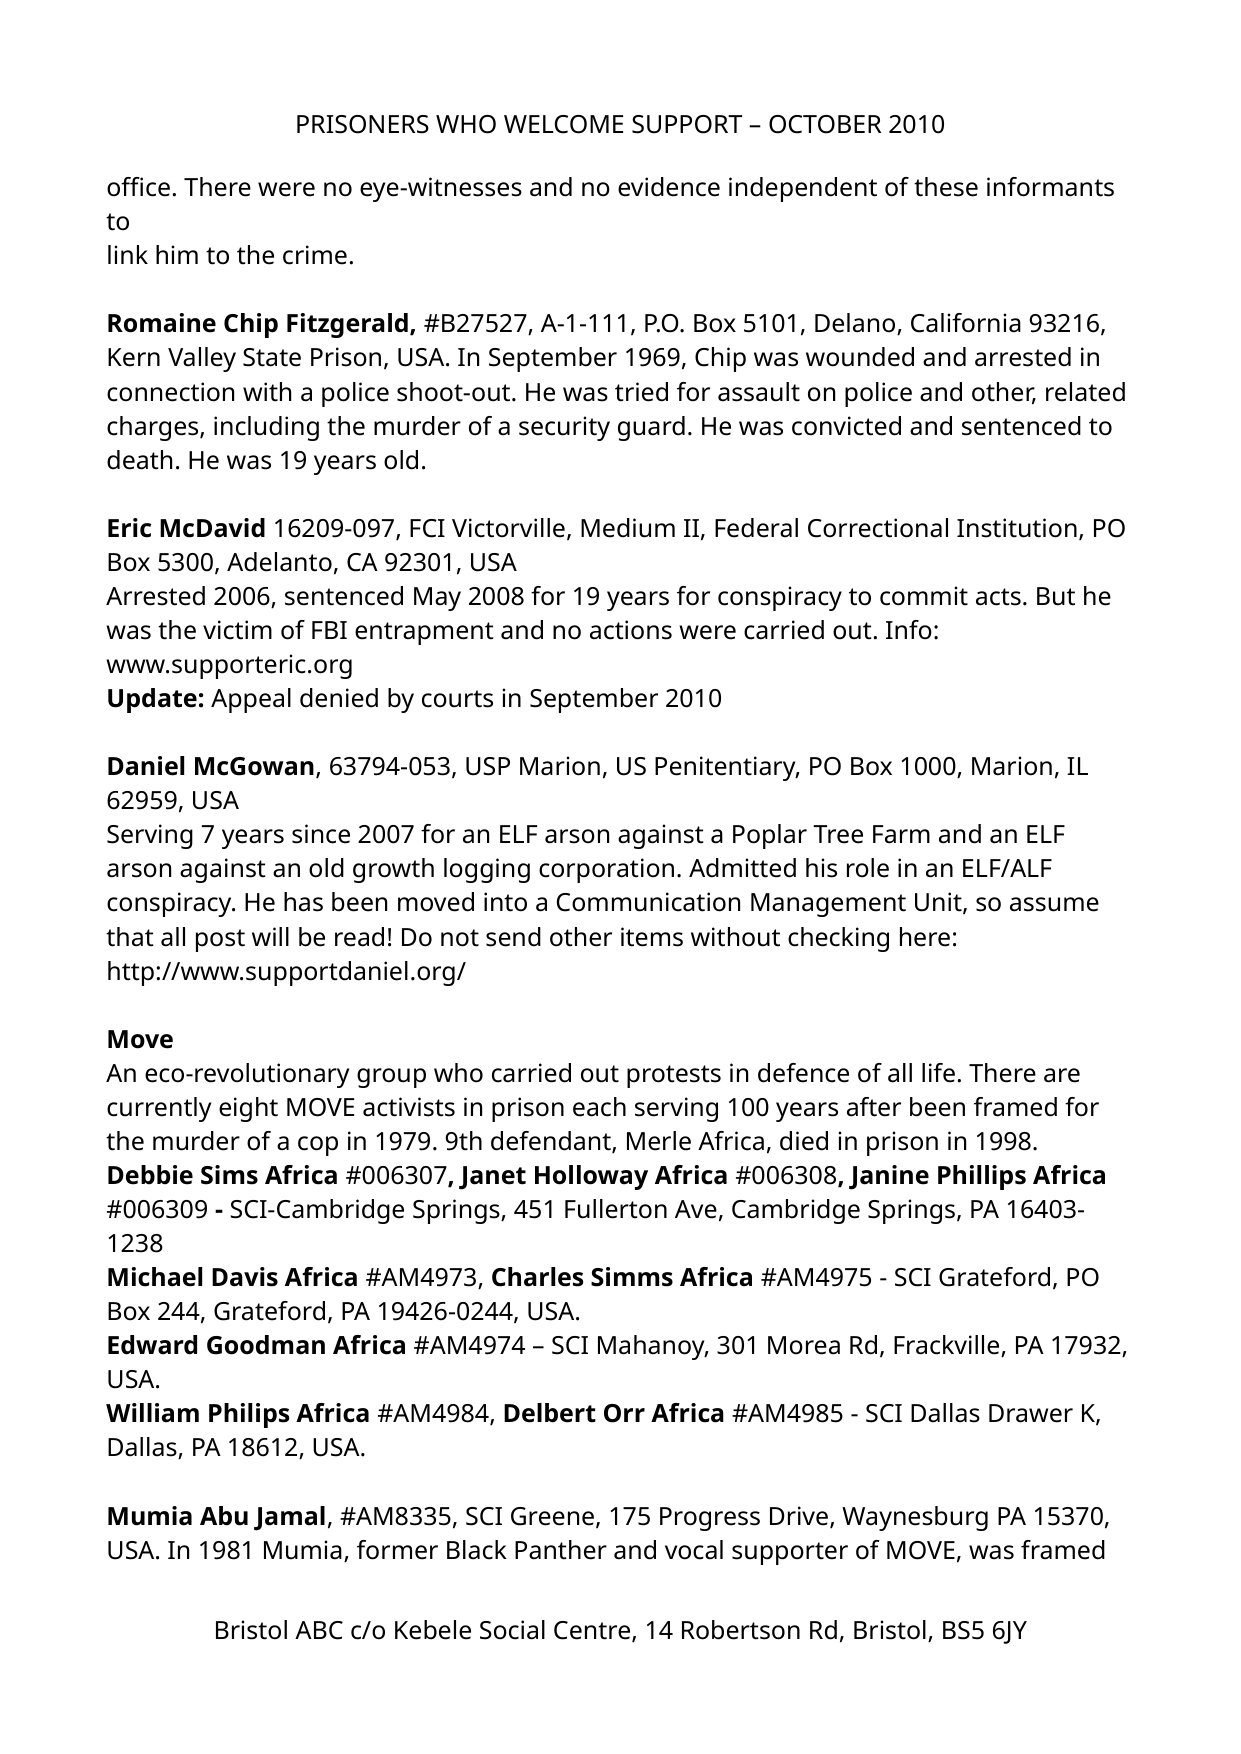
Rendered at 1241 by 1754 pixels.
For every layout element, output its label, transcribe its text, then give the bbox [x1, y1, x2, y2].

text Daniel McGowan, 63794-053, USP Marion, US Penitentiary, PO Box 1000, Marion, IL 62959, USA [106, 749, 1134, 817]
text office. There were no eye-witnesses and no evidence independent of these informants to [106, 170, 1134, 238]
text link him to the crime. [106, 238, 1134, 306]
text Eric McDavid 16209-097, FCI Victorville, Medium II, Federal Correctional Institution, PO Box 5300, Adelanto, CA 92301, USA Arrested 2006, sentenced May 2008 for 19 years for conspiracy to commit acts. But he was the victim of FBI entrapment and no actions were carried out. Info: www.supporteric.org Update: Appeal denied by courts in September 2010 [106, 510, 1134, 715]
text Romaine Chip Fitzgerald, #B27527, A-1-111, P.O. Box 5101, Delano, California 93216, [106, 306, 1134, 340]
text Serving 7 years since 2007 for an ELF arson against a Poplar Tree Farm and an ELF arson against an old growth logging corporation. Admitted his role in an ELF/ALF conspiracy. He has been moved into a Communication Management Unit, so assume that all post will be read! Do not send other items without checking here: http://www.supportdaniel.org/ Move [106, 817, 1134, 1055]
text An eco-revolutionary group who carried out protests in defence of all life. There are currently eight MOVE activists in prison each serving 100 years after been framed for the murder of a cop in 1979. 9th defendant, Merle Africa, died in prison in 1998. Debbie Sims Africa #006307, Janet Holloway Africa #006308, Janine Phillips Africa #006309 - SCI-Cambridge Springs, 451 Fullerton Ave, Cambridge Springs, PA 16403-1238 Michael Davis Africa #AM4973, Charles Simms Africa #AM4975 - SCI Grateford, PO Box 244, Grateford, PA 19426-0244, USA. Edward Goodman Africa #AM4974 – SCI Mahanoy, 301 Morea Rd, Frackville, PA 17932, USA. William Philips Africa #AM4984, Delbert Orr Africa #AM4985 - SCI Dallas Drawer K, Dallas, PA 18612, USA. Mumia Abu Jamal, #AM8335, SCI Greene, 175 Progress Drive, Waynesburg PA 15370, USA. In 1981 Mumia, former Black Panther and vocal supporter of MOVE, was framed [106, 1055, 1134, 1566]
text death. He was 19 years old. [106, 442, 1134, 476]
text connection with a police shoot-out. He was tried for assault on police and other, related [106, 374, 1134, 408]
text Kern Valley State Prison, USA. In September 1969, Chip was wounded and arrested in [106, 340, 1134, 374]
text charges, including the murder of a security guard. He was convicted and sentenced to [106, 408, 1134, 442]
